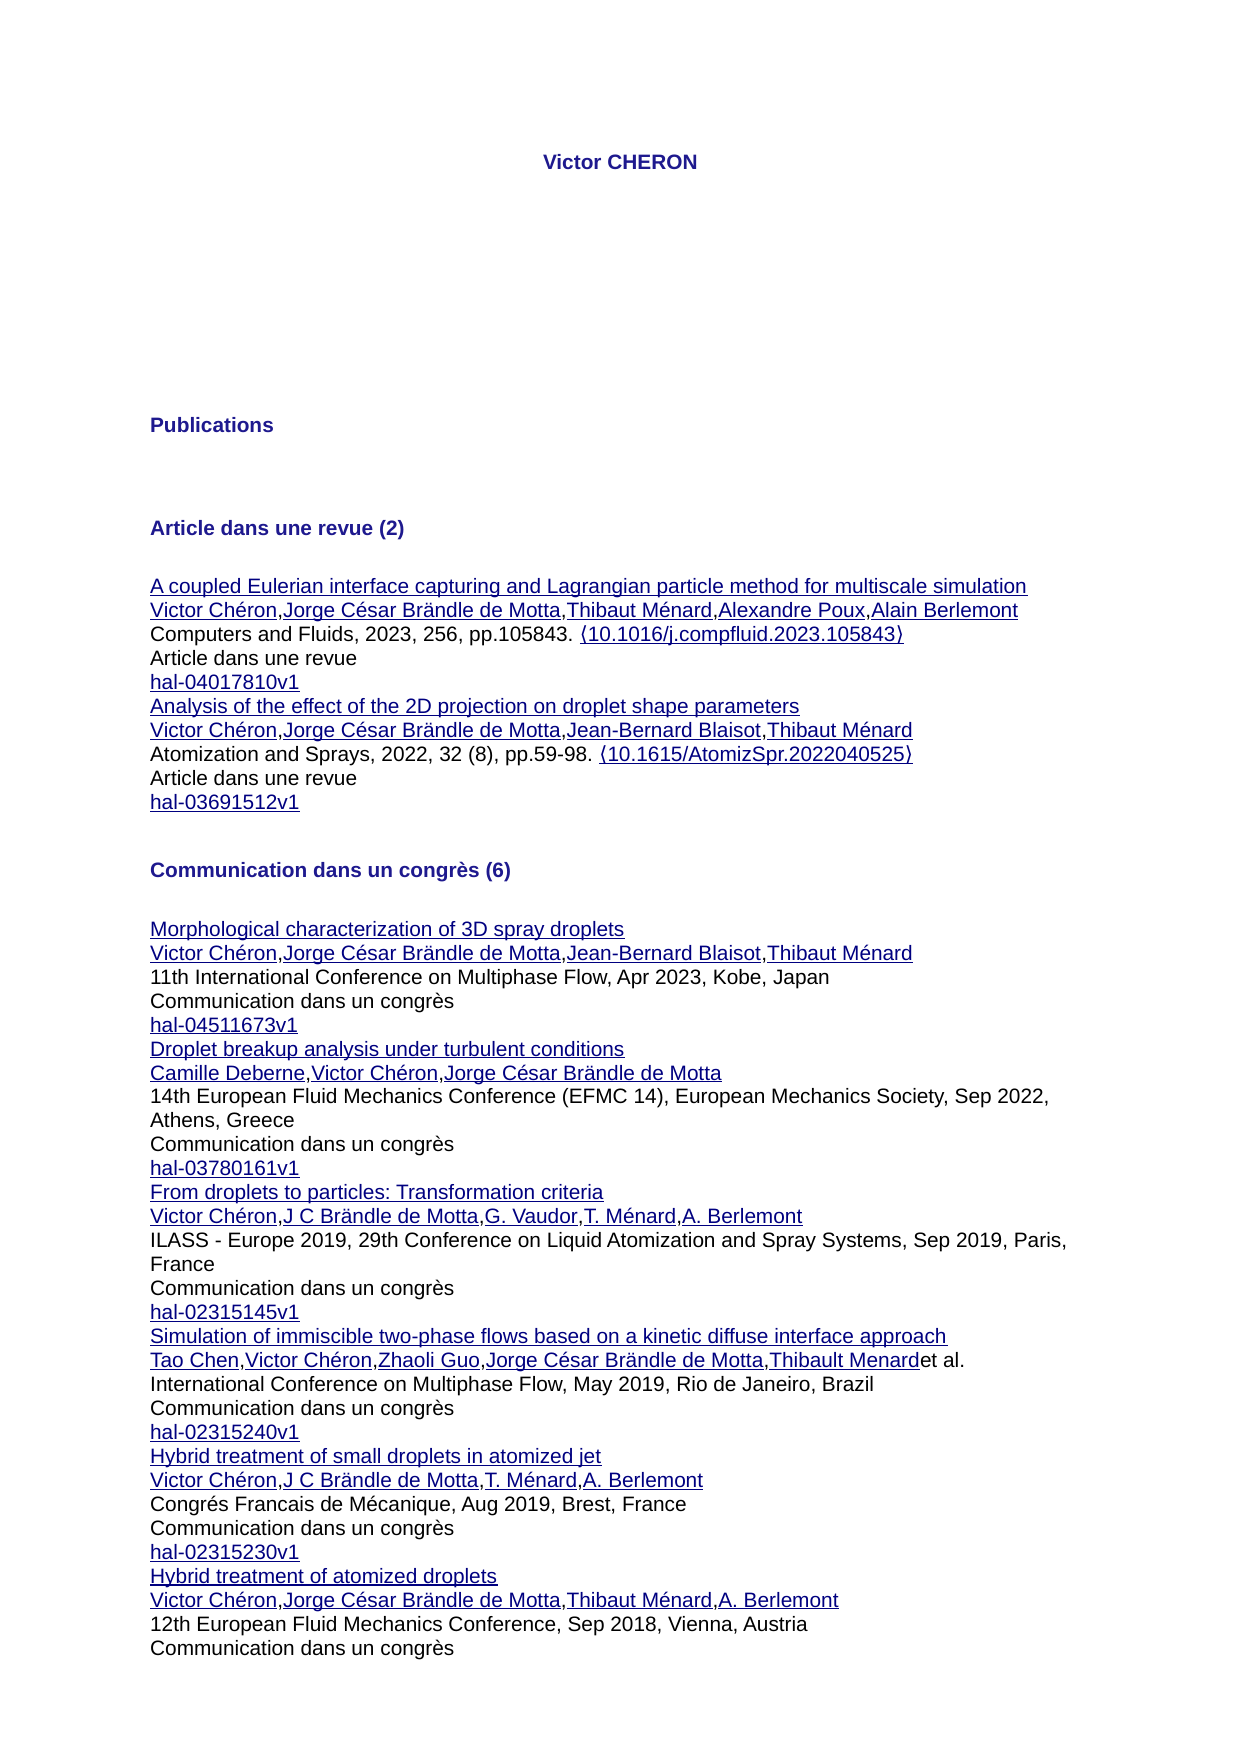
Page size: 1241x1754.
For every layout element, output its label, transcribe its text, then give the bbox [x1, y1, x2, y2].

subtitle Communication dans un congrès (6) [150, 858, 1090, 882]
table_cell Simulation of immiscible two-phase flows based on a kinetic diffuse interface approach Tao Chen,Victor Chéron,Zhaoli Guo,Jorge César Brändle de Motta,Thibault Menardet al. International Conference on Multiphase Flow, May 2019, Rio de Janeiro, Brazil Communication dans un congrès hal-02315240v1 [150, 1324, 1090, 1444]
table_cell Droplet breakup analysis under turbulent conditions Camille Deberne,Victor Chéron,Jorge César Brändle de Motta 14th European Fluid Mechanics Conference (EFMC 14), European Mechanics Society, Sep 2022, Athens, Greece Communication dans un congrès hal-03780161v1 [150, 1036, 1090, 1180]
table_cell From droplets to particles: Transformation criteria Victor Chéron,J C Brändle de Motta,G. Vaudor,T. Ménard,A. Berlemont ILASS - Europe 2019, 29th Conference on Liquid Atomization and Spray Systems, Sep 2019, Paris, France Communication dans un congrès hal-02315145v1 [150, 1180, 1090, 1324]
subtitle Publications [150, 412, 1090, 436]
table_cell Hybrid treatment of small droplets in atomized jet Victor Chéron,J C Brändle de Motta,T. Ménard,A. Berlemont Congrés Francais de Mécanique, Aug 2019, Brest, France Communication dans un congrès hal-02315230v1 [150, 1444, 1090, 1563]
table_cell Analysis of the effect of the 2D projection on droplet shape parameters Victor Chéron,Jorge César Brändle de Motta,Jean-Bernard Blaisot,Thibaut Ménard Atomization and Sprays, 2022, 32 (8), pp.59-98. ⟨10.1615/AtomizSpr.2022040525⟩ Article dans une revue hal-03691512v1 [150, 694, 1090, 813]
subtitle Victor CHERON [150, 150, 1090, 174]
table_header A coupled Eulerian interface capturing and Lagrangian particle method for multiscale simulation Victor Chéron,Jorge César Brändle de Motta,Thibaut Ménard,Alexandre Poux,Alain Berlemont Computers and Fluids, 2023, 256, pp.105843. ⟨10.1016/j.compfluid.2023.105843⟩ Article dans une revue hal-04017810v1 [150, 574, 1090, 694]
table_header Morphological characterization of 3D spray droplets Victor Chéron,Jorge César Brändle de Motta,Jean-Bernard Blaisot,Thibaut Ménard 11th International Conference on Multiphase Flow, Apr 2023, Kobe, Japan Communication dans un congrès hal-04511673v1 [150, 917, 1090, 1036]
table_cell Hybrid treatment of atomized droplets Victor Chéron,Jorge César Brändle de Motta,Thibaut Ménard,A. Berlemont 12th European Fluid Mechanics Conference, Sep 2018, Vienna, Austria Communication dans un congrès [150, 1564, 1090, 1659]
subtitle Article dans une revue (2) [150, 516, 1090, 539]
